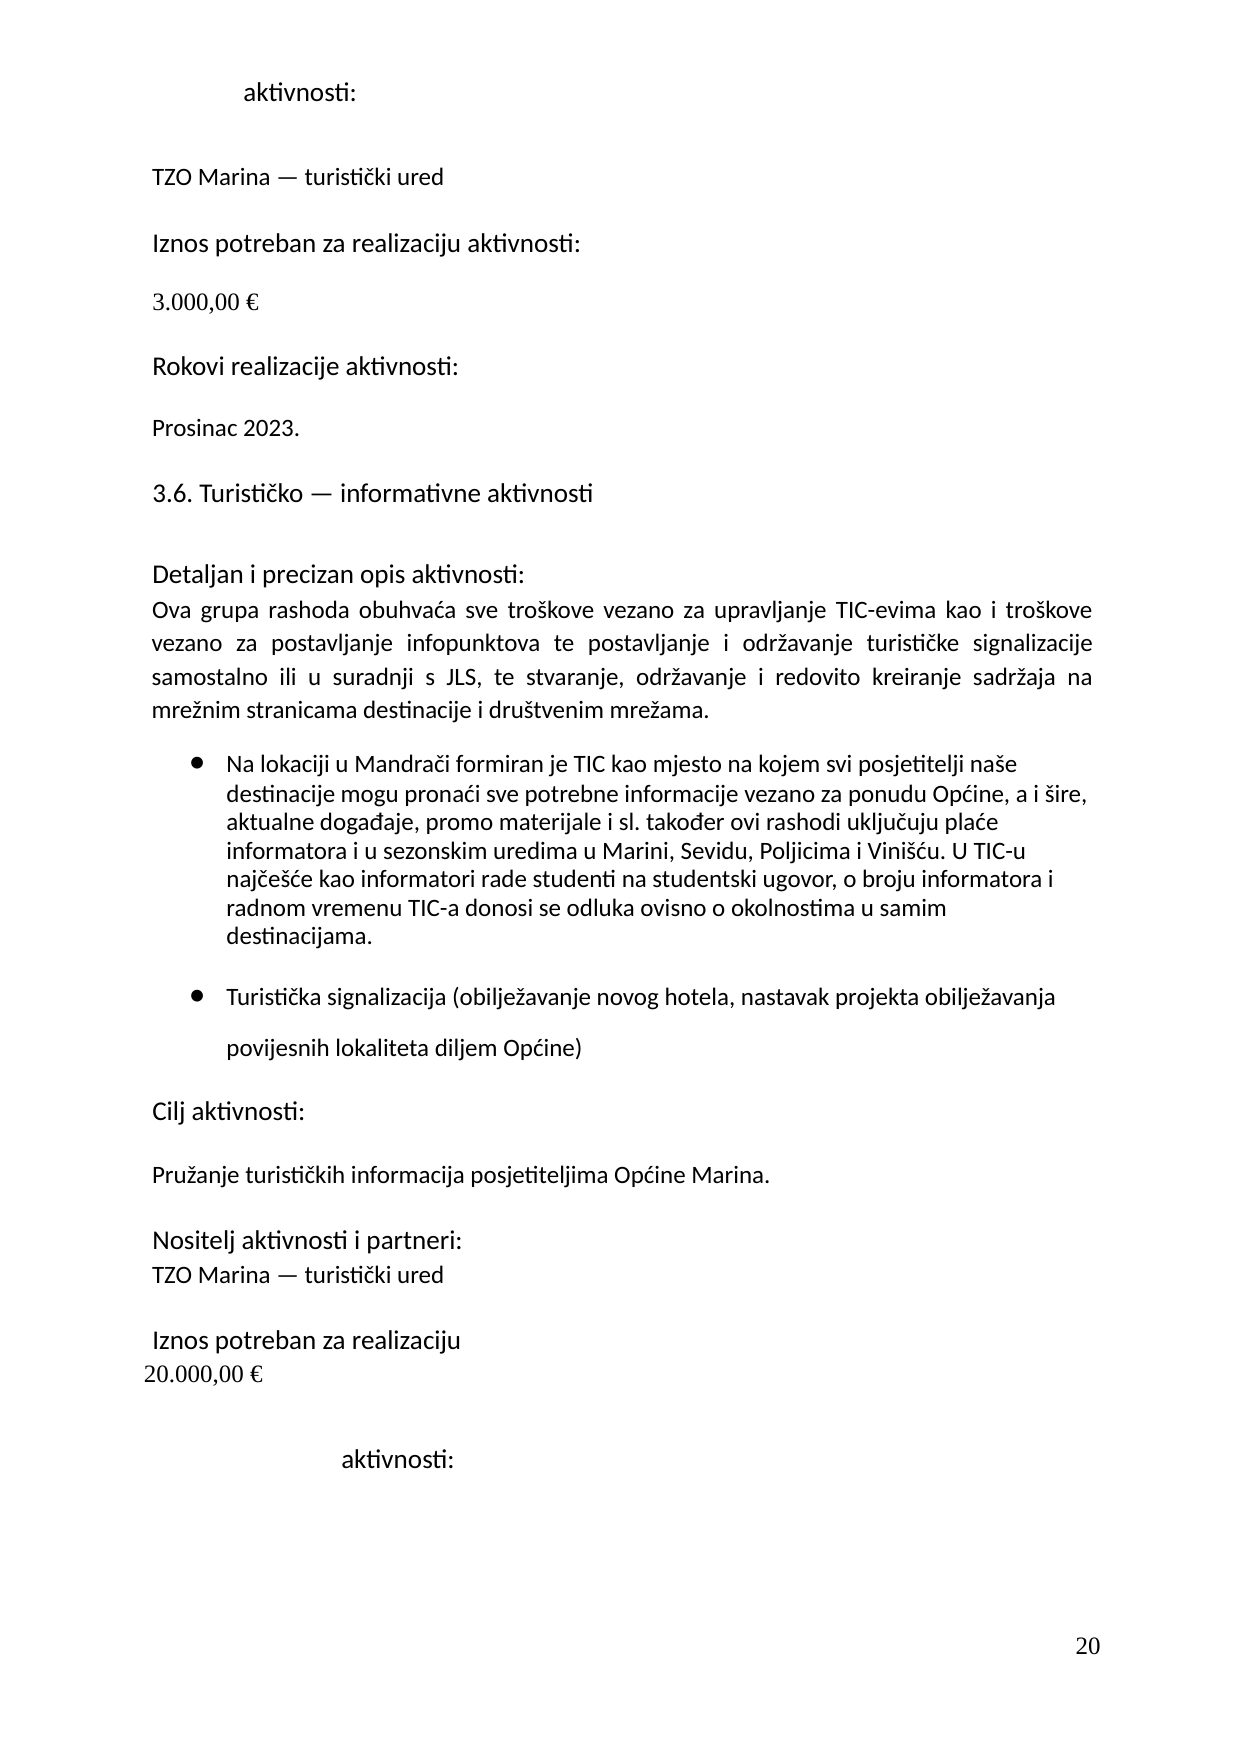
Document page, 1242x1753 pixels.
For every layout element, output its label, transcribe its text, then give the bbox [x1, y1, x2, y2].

list Turistička signalizacija (obilježavanje novog hotela, nastavak projekta obilježavanja povijesnih lokaliteta diljem Općine) [189, 973, 1092, 1063]
text Detaljan i precizan opis aktivnosti: [152, 557, 1095, 591]
text Prosinac 2023. [151, 413, 1094, 443]
text 20.000,00 € [143, 1359, 1095, 1388]
text TZO Marina — turistički ured [151, 1259, 1094, 1290]
text Rokovi realizacije aktivnosti: [152, 349, 1095, 382]
text Ova grupa rashoda obuhvaća sve troškove vezano za upravljanje TIC-evima kao i troškove vezano za postavljanje infopunktova te postavljanje i održavanje turističke signalizacije samostalno ili u suradnji s JLS, te stvaranje, održavanje i redovito kreiranje sadržaja na mrežnim stranicama destinacije i društvenim mrežama. [151, 594, 1094, 725]
text 3.000,00 € [152, 287, 1095, 316]
list Na lokaciji u Mandrači formiran je TIC kao mjesto na kojem svi posjetitelji naše destinacije mogu pronaći sve potrebne informacije vezano za ponudu Općine, a i šire, aktualne događaje, promo materijale i sl. također ovi rashodi uključuju plaće informatora i u sezonskim uredima u Marini, Sevidu, Poljicima i Vinišću. U TIC-u najčešće kao informatori rade studenti na studentski ugovor, o broju informatora i radnom vremenu TIC-a donosi se odluka ovisno o okolnostima u samim destinacijama. [189, 742, 1092, 951]
text Pružanje turističkih informacija posjetiteljima Općine Marina. [151, 1159, 1094, 1190]
text Iznos potreban za realizaciju [152, 1323, 1095, 1356]
text Nositelj aktivnosti i partneri: [152, 1223, 1095, 1256]
text Iznos potreban za realizaciju aktivnosti: [152, 226, 1095, 259]
text TZO Marina — turistički ured [151, 161, 1094, 191]
text Cilj aktivnosti: [152, 1094, 1095, 1127]
text 3.6. Turističko — informativne aktivnosti [152, 476, 1095, 509]
